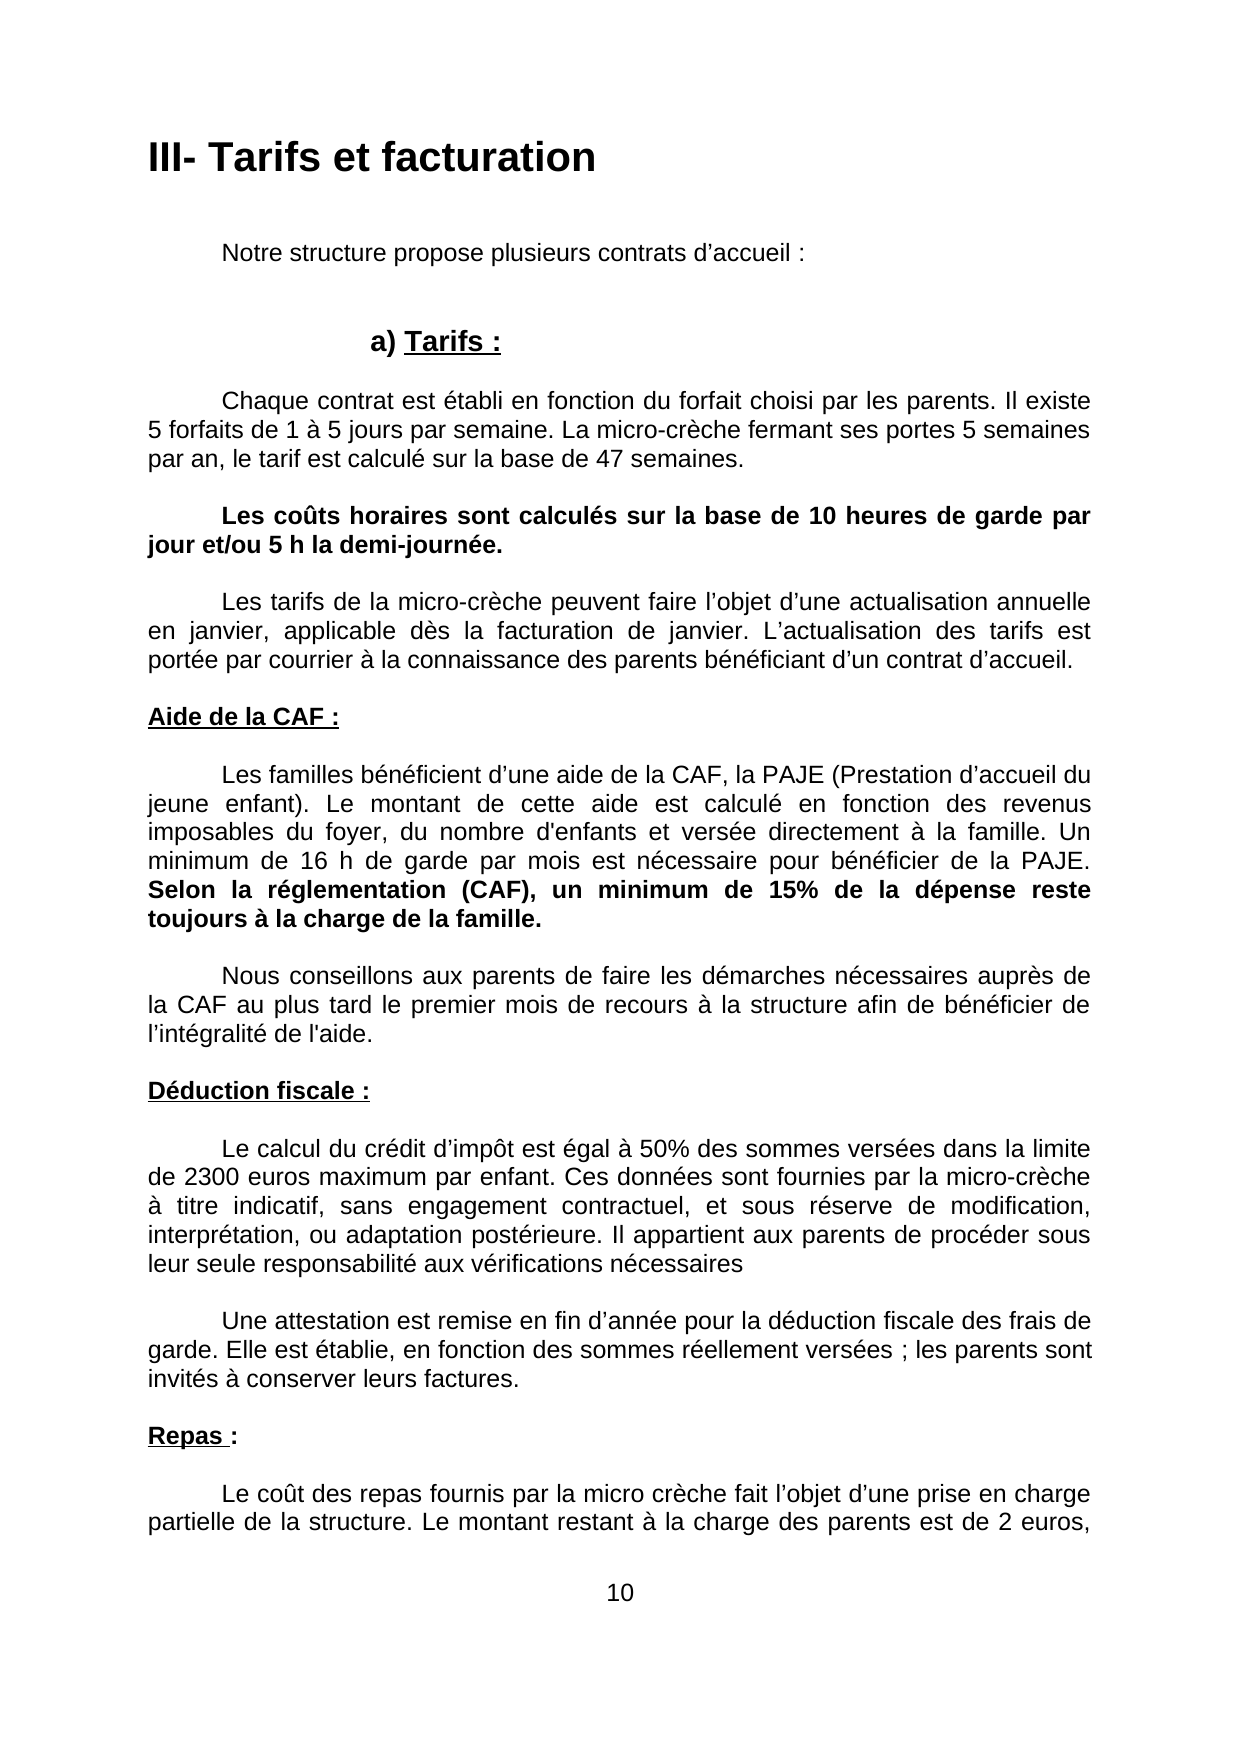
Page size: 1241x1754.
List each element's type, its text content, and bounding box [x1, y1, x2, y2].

text Aide de la CAF : [148, 702, 1093, 731]
text Les coûts horaires sont calculés sur la base de 10 heures de garde par jour et/ou 5 h la demi-journée. [148, 501, 1093, 559]
list Le coût des repas fournis par la micro crèche fait l’objet d’une prise en charge partielle de la structure. Le montant restant à la charge des parents est de 2 euros, [148, 1479, 1093, 1536]
text Notre structure propose plusieurs contrats d’accueil : [148, 238, 1093, 266]
subtitle III- Tarifs et facturation [148, 132, 1093, 180]
list Nous conseillons aux parents de faire les démarches nécessaires auprès de la CAF au plus tard le premier mois de recours à la structure afin de bénéficier de l’intégralité de l'aide. [148, 961, 1093, 1047]
text Chaque contrat est établi en fonction du forfait choisi par les parents. Il existe 5 forfaits de 1 à 5 jours par semaine. La micro-crèche fermant ses portes 5 semaines par an, le tarif est calculé sur la base de 47 semaines. [148, 386, 1093, 472]
list Repas : [148, 1421, 1093, 1450]
text Les tarifs de la micro-crèche peuvent faire l’objet d’une actualisation annuelle en janvier, applicable dès la facturation de janvier. L’actualisation des tarifs est portée par courrier à la connaissance des parents bénéficiant d’un contrat d’accueil. [148, 587, 1093, 674]
list Une attestation est remise en fin d’année pour la déduction fiscale des frais de garde. Elle est établie, en fonction des sommes réellement versées ; les parents sont invités à conserver leurs factures. [148, 1306, 1093, 1392]
list Déduction fiscale : [148, 1076, 1093, 1105]
list Le calcul du crédit d’impôt est égal à 50% des sommes versées dans la limite de 2300 euros maximum par enfant. Ces données sont fournies par la micro-crèche à titre indicatif, sans engagement contractuel, et sous réserve de modification, interprétation, ou adaptation postérieure. Il appartient aux parents de procéder sous leur seule responsabilité aux vérifications nécessaires [148, 1134, 1093, 1277]
list Les familles bénéficient d’une aide de la CAF, la PAJE (Prestation d’accueil du jeune enfant). Le montant de cette aide est calculé en fonction des revenus imposables du foyer, du nombre d'enfants et versée directement à la famille. Un minimum de 16 h de garde par mois est nécessaire pour bénéficier de la PAJE. Selon la réglementation (CAF), un minimum de 15% de la dépense reste toujours à la charge de la famille. [148, 760, 1093, 932]
subtitle a) Tarifs : [295, 324, 1093, 357]
